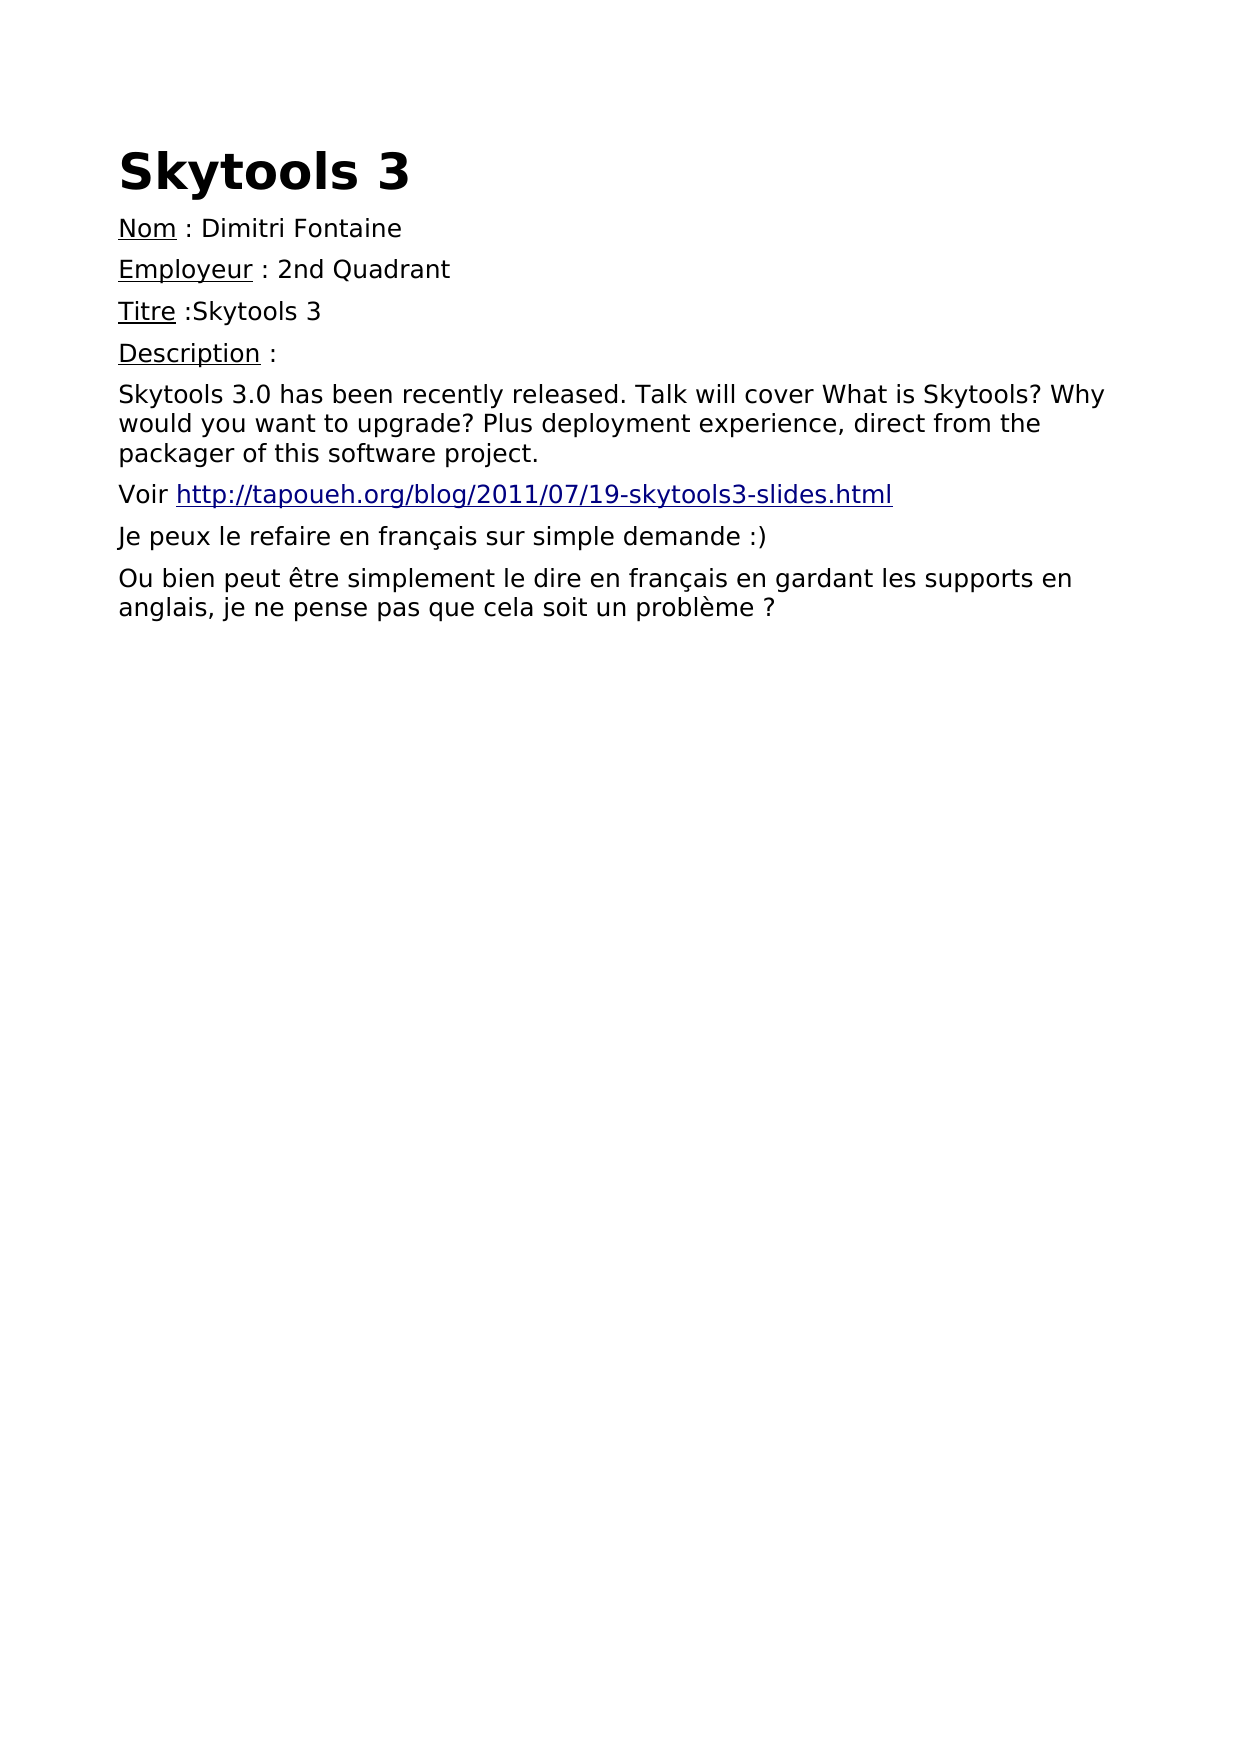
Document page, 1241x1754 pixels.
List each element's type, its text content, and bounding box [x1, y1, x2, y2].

text Titre :Skytools 3 [118, 297, 1122, 326]
text Voir http://tapoueh.org/blog/2011/07/19-skytools3-slides.html [118, 481, 1122, 510]
text Employeur : 2nd Quadrant [118, 256, 1122, 285]
subtitle Skytools 3 [118, 143, 1122, 201]
text Ou bien peut être simplement le dire en français en gardant les supports en anglais, je ne pense pas que cela soit un problème ? [118, 564, 1122, 622]
text Description : [118, 339, 1122, 368]
text Nom : Dimitri Fontaine [118, 214, 1122, 243]
text Skytools 3.0 has been recently released. Talk will cover What is Skytools? Why would you want to upgrade? Plus deployment experience, direct from the packager of this software project. [118, 381, 1122, 468]
text Je peux le refaire en français sur simple demande :) [118, 522, 1122, 551]
